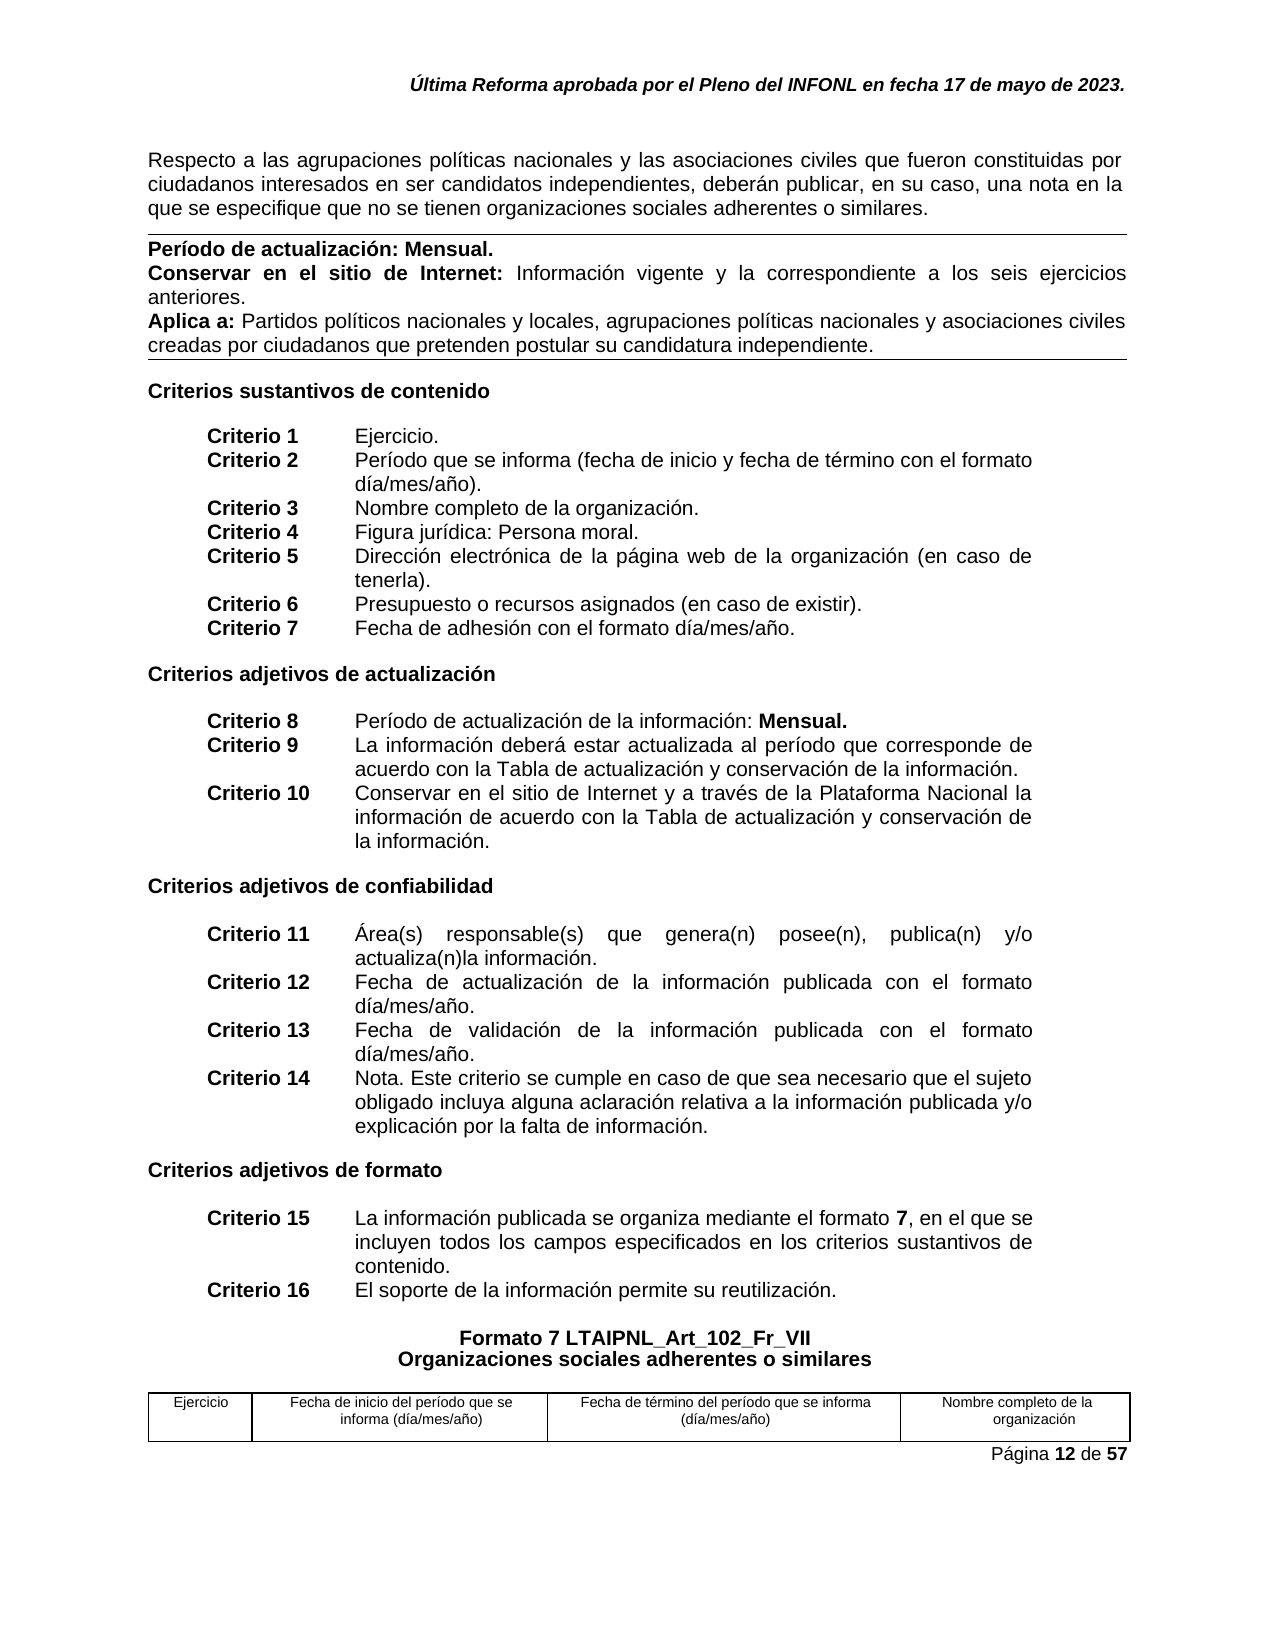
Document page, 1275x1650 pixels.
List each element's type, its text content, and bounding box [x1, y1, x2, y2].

text Criterio 13 Fecha de validación de la información publicada con el formato día/mes/año. [207, 1018, 1033, 1066]
text Período de actualización: Mensual. [148, 235, 1127, 261]
text Criterios adjetivos de confiabilidad [148, 874, 1127, 898]
text Criterio 2 Período que se informa (fecha de inicio y fecha de término con el formato día/mes/año). [207, 448, 1033, 496]
table_header Ejercicio [149, 1394, 251, 1441]
text Criterio 9 La información deberá estar actualizada al período que corresponde de acuerdo con la Tabla de actualización y conservación de la información. [207, 733, 1033, 781]
text Criterio 11 Área(s) responsable(s) que genera(n) posee(n), publica(n) y/o actualiza(n)la información. [207, 922, 1033, 970]
text Criterio 1 Ejercicio. [207, 424, 1033, 448]
text Criterio 10 Conservar en el sitio de Internet y a través de la Plataforma Nacional la información de acuerdo con la Tabla de actualización y conservación de la información. [207, 781, 1033, 853]
text Criterio 7 Fecha de adhesión con el formato día/mes/año. [207, 616, 1033, 640]
text Criterio 4 Figura jurídica: Persona moral. [207, 520, 1033, 544]
text Criterio 3 Nombre completo de la organización. [207, 496, 1033, 520]
text Respecto a las agrupaciones políticas nacionales y las asociaciones civiles que fueron constituidas por ciudadanos interesados en ser candidatos independientes, deberán publicar, en su caso, una nota en la que se especifique que no se tienen organizaciones sociales adherentes o similares. [148, 148, 1124, 219]
table_header Nombre completo de la organización [901, 1394, 1129, 1441]
text Conservar en el sitio de Internet: Información vigente y la correspondiente a los seis ejercicios anteriores. [148, 261, 1127, 306]
text Criterios adjetivos de actualización [148, 661, 1127, 685]
subtitle Formato 7 LTAIPNL_Art_102_Fr_VII [148, 1325, 1122, 1349]
text Criterio 5 Dirección electrónica de la página web de la organización (en caso de tenerla). [207, 544, 1033, 592]
text Criterio 15 La información publicada se organiza mediante el formato 7, en el que se incluyen todos los campos especificados en los criterios sustantivos de contenido. [207, 1206, 1033, 1277]
text Criterios sustantivos de contenido [148, 379, 1127, 403]
text Criterio 16 El soporte de la información permite su reutilización. [207, 1277, 1033, 1301]
text Criterio 14 Nota. Este criterio se cumple en caso de que sea necesario que el sujeto obligado incluya alguna aclaración relativa a la información publicada y/o explicación por la falta de información. [207, 1066, 1033, 1137]
text Aplica a: Partidos políticos nacionales y locales, agrupaciones políticas nacionales y asociaciones civiles creadas por ciudadanos que pretenden postular su candidatura independiente. [148, 306, 1127, 359]
text Criterios adjetivos de formato [148, 1158, 1127, 1182]
text Criterio 12 Fecha de actualización de la información publicada con el formato día/mes/año. [207, 970, 1033, 1018]
table_header Fecha de término del período que se informa (día/mes/año) [548, 1394, 900, 1441]
table_header Fecha de inicio del período que se informa (día/mes/año) [253, 1394, 547, 1441]
text Criterio 6 Presupuesto o recursos asignados (en caso de existir). [207, 592, 1033, 616]
text Organizaciones sociales adherentes o similares [148, 1349, 1122, 1371]
text Criterio 8 Período de actualización de la información: Mensual. [207, 709, 1033, 733]
